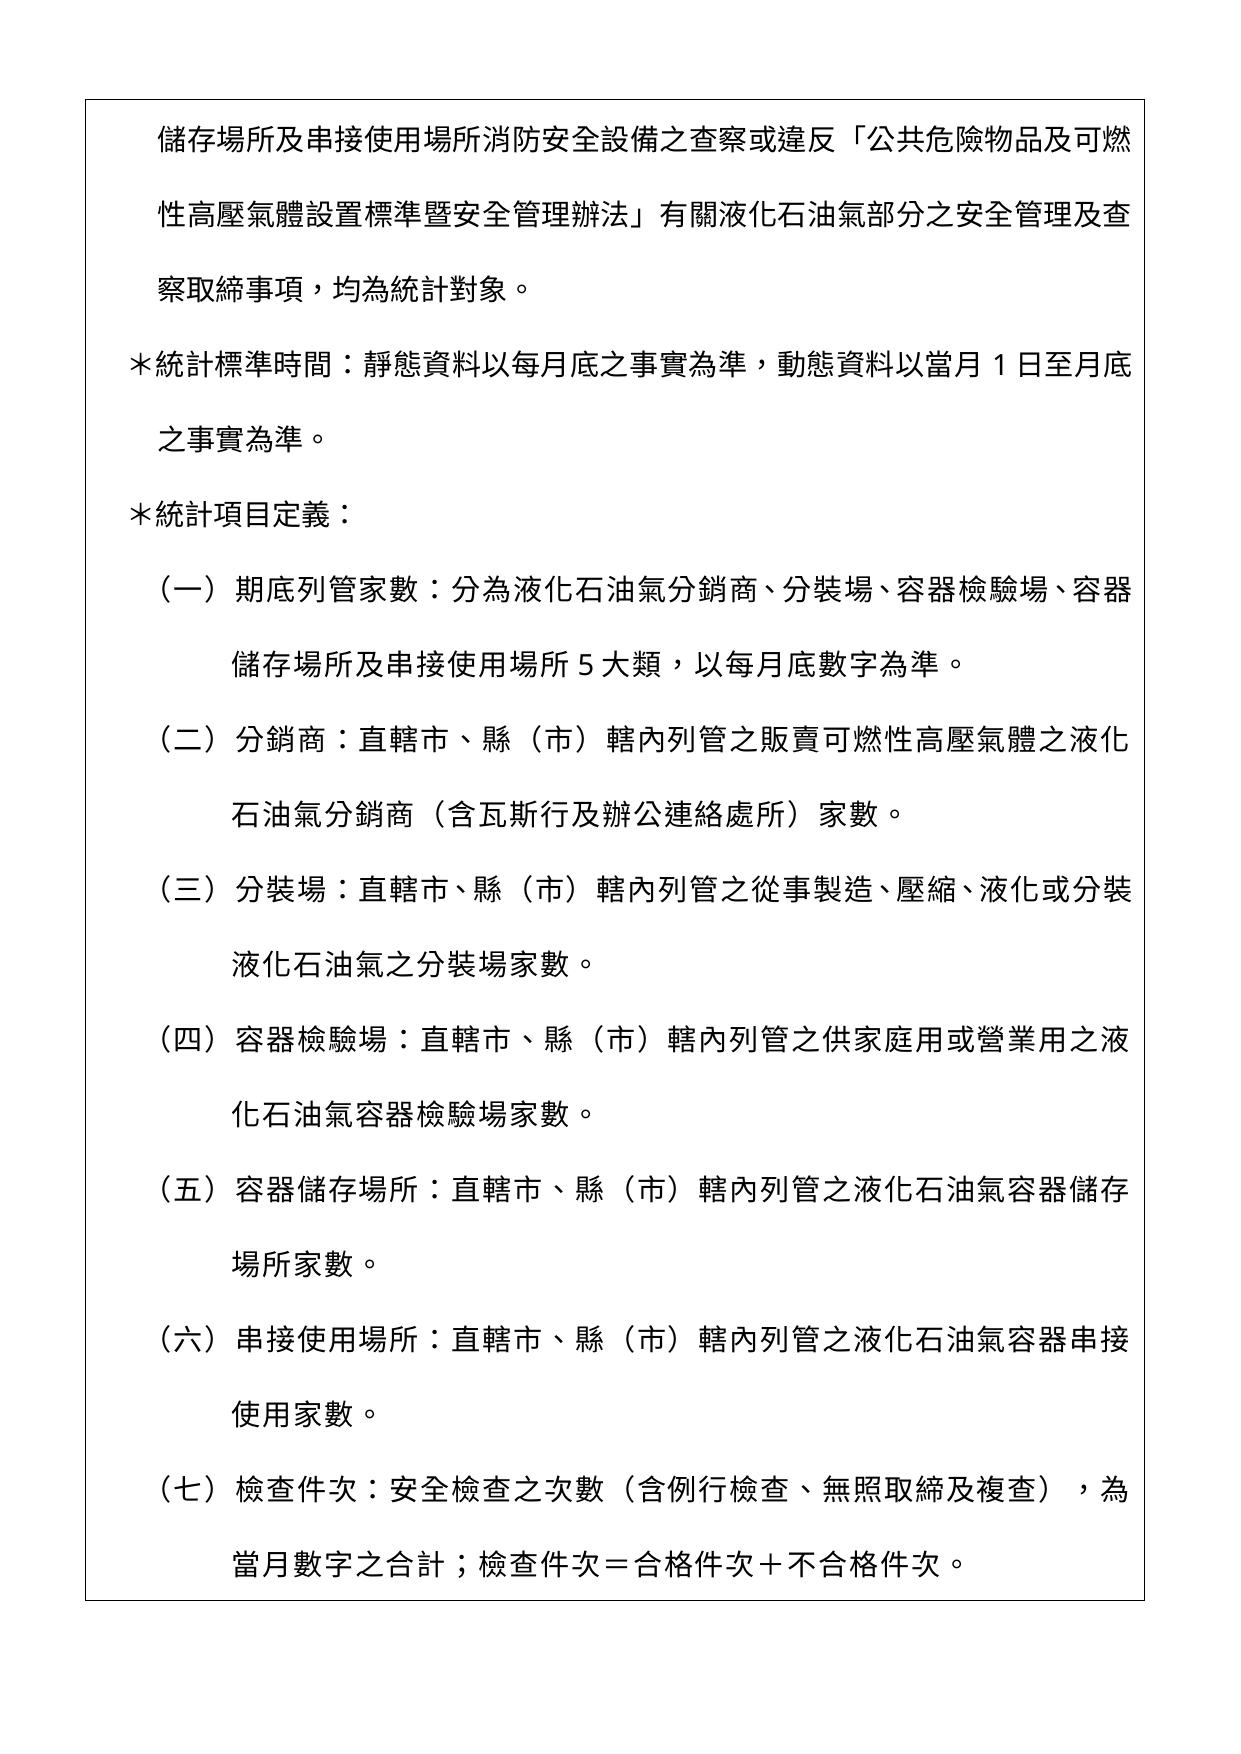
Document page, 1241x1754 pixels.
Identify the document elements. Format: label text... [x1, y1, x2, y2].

table_header 儲存場所及串接使用場所消防安全設備之查察或違反「公共危險物品及可燃性高壓氣體設置標準暨安全管理辦法」有關液化石油氣部分之安全管理及查察取締事項，均為統計對象。 ＊統計標準時間：靜態資料以每月底之事實為準，動態資料以當月1日至月底之事實為準。 ＊統計項目定義： （一）期底列管家數：分為液化石油氣分銷商、分裝場、容器檢驗場、容器儲存場所及串接使用場所5大類，以每月底數字為準。 （二）分銷商：直轄市、縣（市）轄內列管之販賣可燃性高壓氣體之液化石油氣分銷商（含瓦斯行及辦公連絡處所）家數。 （三）分裝場：直轄市、縣（市）轄內列管之從事製造、壓縮、液化或分裝液化石油氣之分裝場家數。 （四）容器檢驗場：直轄市、縣（市）轄內列管之供家庭用或營業用之液化石油氣容器檢驗場家數。 （五）容器儲存場所：直轄市、縣（市）轄內列管之液化石油氣容器儲存場所家數。 （六）串接使用場所：直轄市、縣（市）轄內列管之液化石油氣容器串接使用家數。 （七）檢查件次：安全檢查之次數（含例行檢查、無照取締及複查），為當月數字之合計；檢查件次＝合格件次＋不合格件次。 [86, 100, 1144, 1600]
